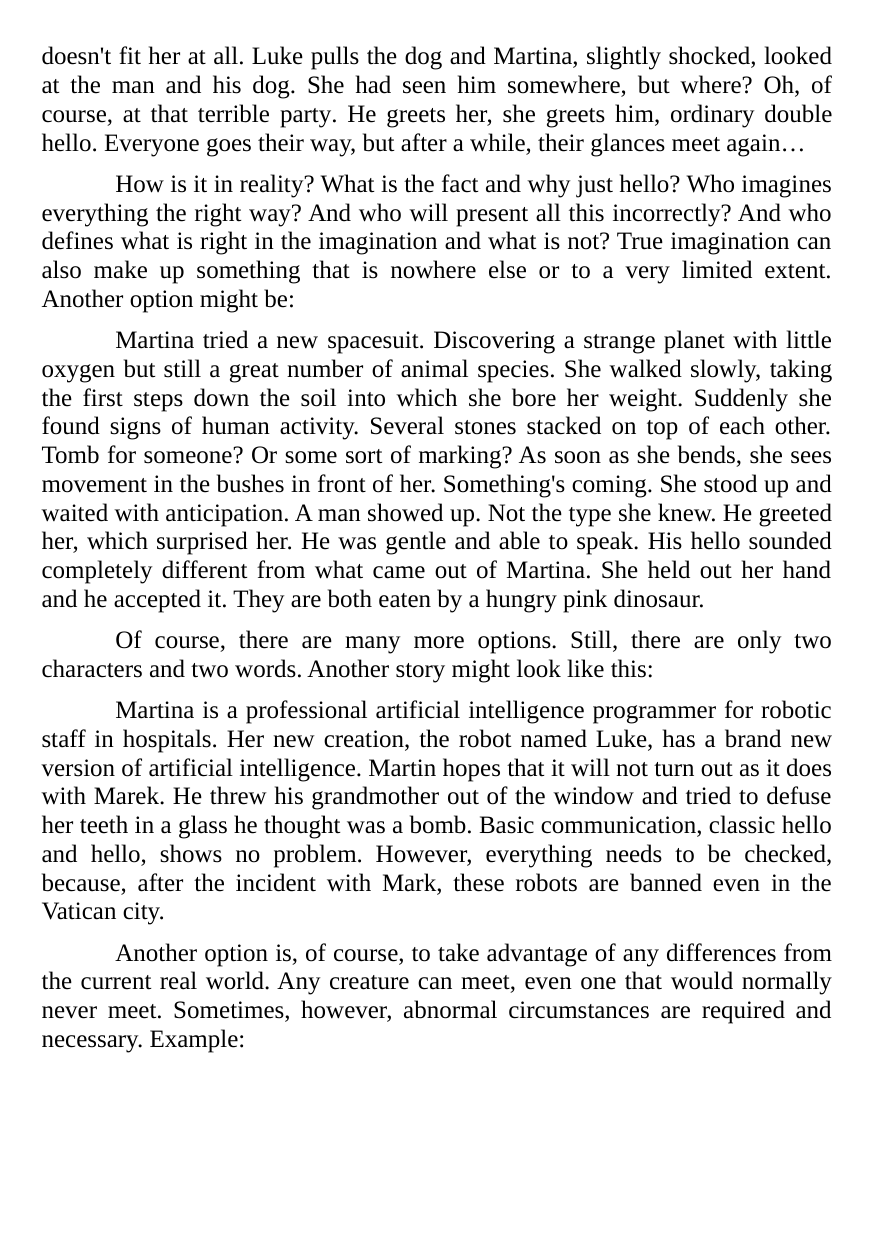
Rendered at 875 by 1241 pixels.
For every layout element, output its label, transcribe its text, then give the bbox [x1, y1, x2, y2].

text How is it in reality? What is the fact and why just hello? Who imagines everything the right way? And who will present all this incorrectly? And who defines what is right in the imagination and what is not? True imagination can also make up something that is nowhere else or to a very limited extent. Another option might be: [41, 169, 833, 313]
text Of course, there are many more options. Still, there are only two characters and two words. Another story might look like this: [41, 625, 833, 683]
text Martina tried a new spacesuit. Discovering a strange planet with little oxygen but still a great number of animal species. She walked slowly, taking the first steps down the soil into which she bore her weight. Suddenly she found signs of human activity. Several stones stacked on top of each other. Tomb for someone? Or some sort of marking? As soon as she bends, she sees movement in the bushes in front of her. Something's coming. She stood up and waited with anticipation. A man showed up. Not the type she knew. He greeted her, which surprised her. He was gentle and able to speak. His hello sounded completely different from what came out of Martina. She held out her hand and he accepted it. They are both eaten by a hungry pink dinosaur. [41, 325, 833, 613]
text Another option is, of course, to take advantage of any differences from the current real world. Any creature can meet, even one that would normally never meet. Sometimes, however, abnormal circumstances are required and necessary. Example: [41, 938, 833, 1053]
text Martina is a professional artificial intelligence programmer for robotic staff in hospitals. Her new creation, the robot named Luke, has a brand new version of artificial intelligence. Martin hopes that it will not turn out as it does with Marek. He threw his grandmother out of the window and tried to defuse her teeth in a glass he thought was a bomb. Basic communication, classic hello and hello, shows no problem. However, everything needs to be checked, because, after the incident with Mark, these robots are banned even in the Vatican city. [41, 695, 833, 925]
text doesn't fit her at all. Luke pulls the dog and Martina, slightly shocked, looked at the man and his dog. She had seen him somewhere, but where? Oh, of course, at that terrible party. He greets her, she greets him, ordinary double hello. Everyone goes their way, but after a while, their glances meet again… [41, 41, 833, 156]
